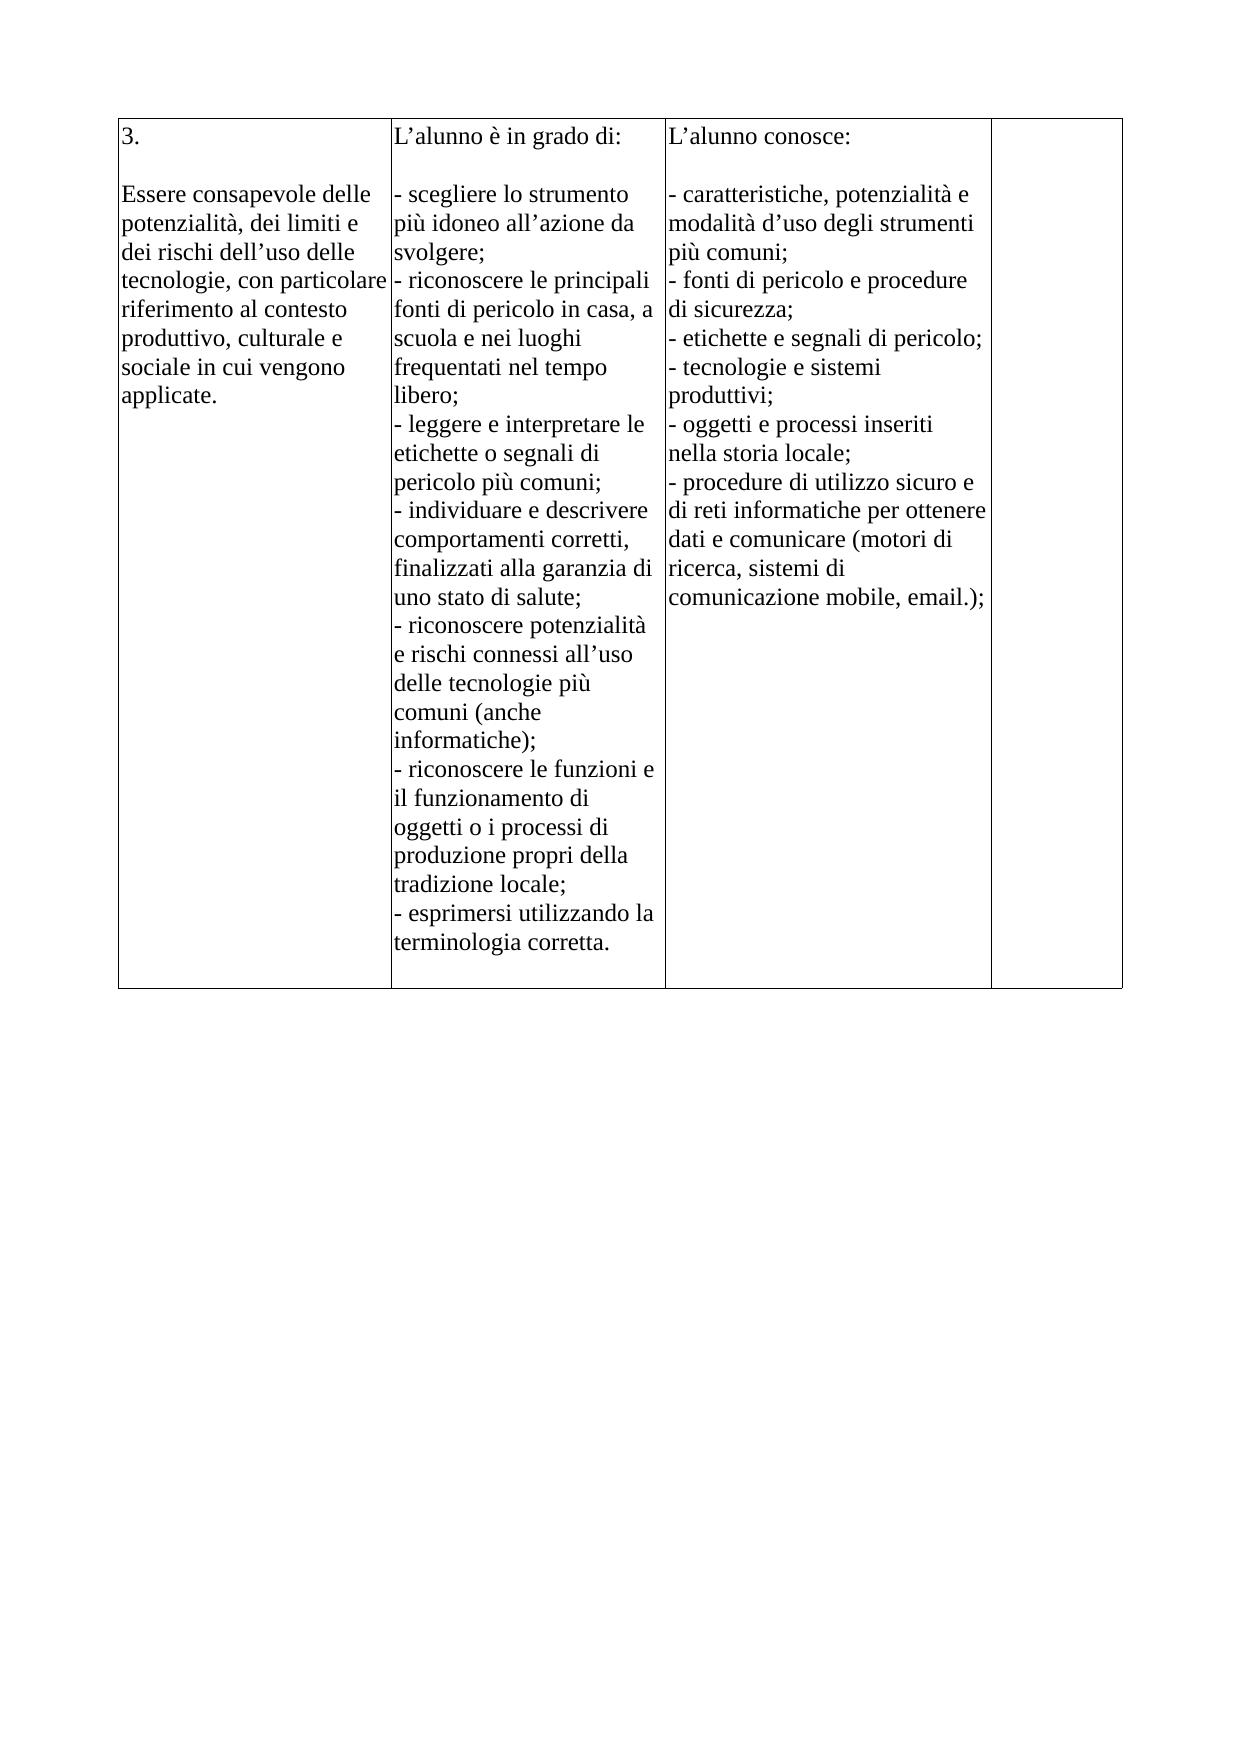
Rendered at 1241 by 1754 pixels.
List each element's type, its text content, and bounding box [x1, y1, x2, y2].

table_cell L’alunno conosce: - caratteristiche, potenzialità e modalità d’uso degli strumenti più comuni; - fonti di pericolo e procedure di sicurezza; - etichette e segnali di pericolo; - tecnologie e sistemi produttivi; - oggetti e processi inseriti nella storia locale; - procedure di utilizzo sicuro e di reti informatiche per ottenere dati e comunicare (motori di ricerca, sistemi di comunicazione mobile, email.); [666, 119, 991, 988]
table_cell L’alunno è in grado di: - scegliere lo strumento più idoneo all’azione da svolgere; - riconoscere le principali fonti di pericolo in casa, a scuola e nei luoghi frequentati nel tempo libero; - leggere e interpretare le etichette o segnali di pericolo più comuni; - individuare e descrivere comportamenti corretti, finalizzati alla garanzia di uno stato di salute; - riconoscere potenzialità e rischi connessi all’uso delle tecnologie più comuni (anche informatiche); - riconoscere le funzioni e il funzionamento di oggetti o i processi di produzione propri della tradizione locale; - esprimersi utilizzando la terminologia corretta. [392, 119, 665, 988]
table_cell 3. Essere consapevole delle potenzialità, dei limiti e dei rischi dell’uso delle tecnologie, con particolare riferimento al contesto produttivo, culturale e sociale in cui vengono applicate. [119, 119, 391, 988]
table_cell [992, 119, 1122, 988]
